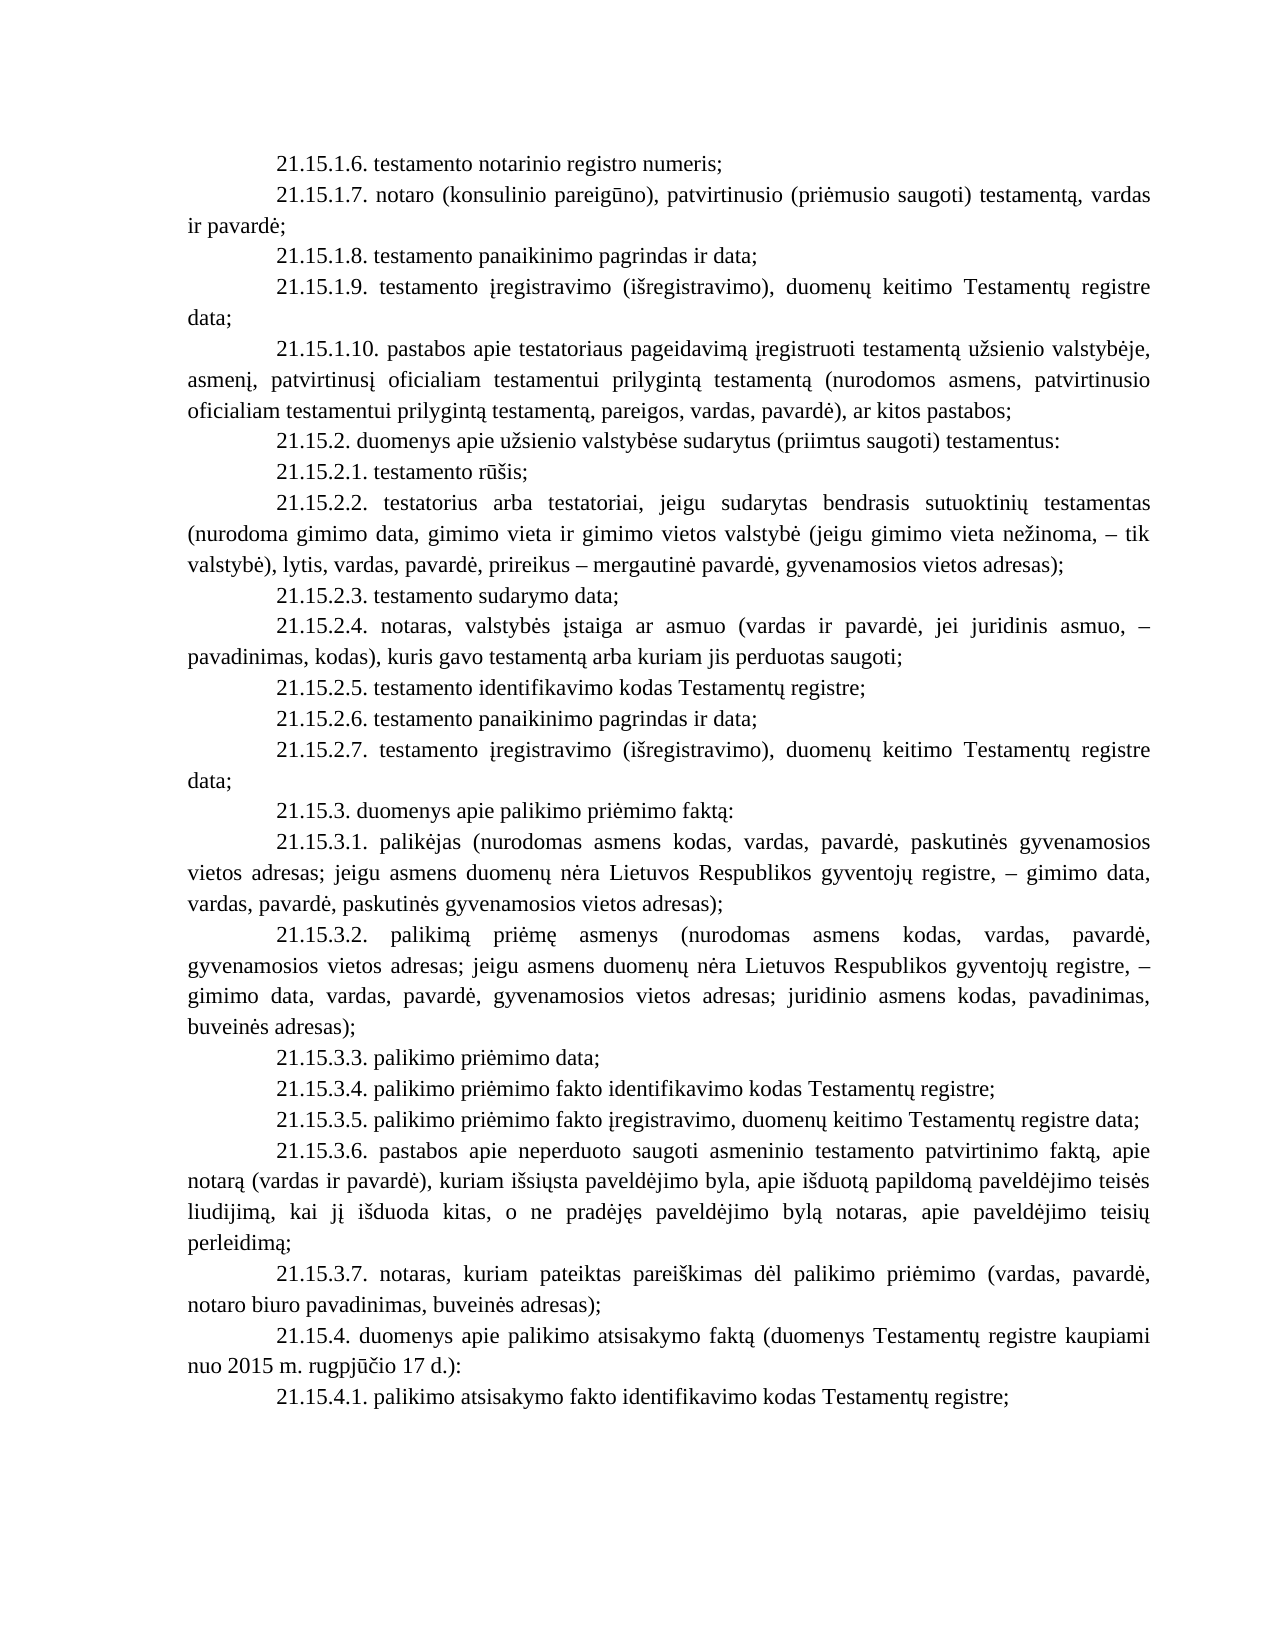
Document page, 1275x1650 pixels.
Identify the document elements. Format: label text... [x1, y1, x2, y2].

text 21.15.3.4. palikimo priėmimo fakto identifikavimo kodas Testamentų registre; [187, 1075, 1152, 1101]
text 21.15.1.9. testamento įregistravimo (išregistravimo), duomenų keitimo Testamentų registre data; [187, 273, 1152, 331]
text 21.15.1.7. notaro (konsulinio pareigūno), patvirtinusio (priėmusio saugoti) testamentą, vardas ir pavardė; [187, 181, 1152, 238]
text 21.15.3.5. palikimo priėmimo fakto įregistravimo, duomenų keitimo Testamentų registre data; [187, 1106, 1152, 1132]
text 21.15.1.6. testamento notarinio registro numeris; [187, 150, 1152, 176]
text 21.15.3.3. palikimo priėmimo data; [187, 1044, 1152, 1071]
text 21.15.2.1. testamento rūšis; [187, 458, 1152, 485]
text 21.15.4. duomenys apie palikimo atsisakymo faktą (duomenys Testamentų registre kaupiami nuo 2015 m. rugpjūčio 17 d.): [187, 1322, 1152, 1379]
text 21.15.2. duomenys apie užsienio valstybėse sudarytus (priimtus saugoti) testamentus: [187, 427, 1152, 454]
text 21.15.2.5. testamento identifikavimo kodas Testamentų registre; [187, 674, 1152, 701]
text 21.15.2.2. testatorius arba testatoriai, jeigu sudarytas bendrasis sutuoktinių testamentas (nurodoma gimimo data, gimimo vieta ir gimimo vietos valstybė (jeigu gimimo vieta nežinoma, – tik valstybė), lytis, vardas, pavardė, prireikus – mergautinė pavardė, gyvenamosios vietos adresas); [187, 489, 1152, 577]
text 21.15.3.7. notaras, kuriam pateiktas pareiškimas dėl palikimo priėmimo (vardas, pavardė, notaro biuro pavadinimas, buveinės adresas); [187, 1260, 1152, 1317]
text 21.15.2.4. notaras, valstybės įstaiga ar asmuo (vardas ir pavardė, jei juridinis asmuo, – pavadinimas, kodas), kuris gavo testamentą arba kuriam jis perduotas saugoti; [187, 612, 1152, 670]
text 21.15.4.1. palikimo atsisakymo fakto identifikavimo kodas Testamentų registre; [187, 1383, 1152, 1410]
text 21.15.3.2. palikimą priėmę asmenys (nurodomas asmens kodas, vardas, pavardė, gyvenamosios vietos adresas; jeigu asmens duomenų nėra Lietuvos Respublikos gyventojų registre, – gimimo data, vardas, pavardė, gyvenamosios vietos adresas; juridinio asmens kodas, pavadinimas, buveinės adresas); [187, 921, 1152, 1040]
text 21.15.2.6. testamento panaikinimo pagrindas ir data; [187, 705, 1152, 731]
text 21.15.3.6. pastabos apie neperduoto saugoti asmeninio testamento patvirtinimo faktą, apie notarą (vardas ir pavardė), kuriam išsiųsta paveldėjimo byla, apie išduotą papildomą paveldėjimo teisės liudijimą, kai jį išduoda kitas, o ne pradėjęs paveldėjimo bylą notaras, apie paveldėjimo teisių perleidimą; [187, 1137, 1152, 1256]
text 21.15.1.8. testamento panaikinimo pagrindas ir data; [187, 242, 1152, 269]
text 21.15.1.10. pastabos apie testatoriaus pageidavimą įregistruoti testamentą užsienio valstybėje, asmenį, patvirtinusį oficialiam testamentui prilygintą testamentą (nurodomos asmens, patvirtinusio oficialiam testamentui prilygintą testamentą, pareigos, vardas, pavardė), ar kitos pastabos; [187, 335, 1152, 423]
text 21.15.2.3. testamento sudarymo data; [187, 582, 1152, 608]
text 21.15.2.7. testamento įregistravimo (išregistravimo), duomenų keitimo Testamentų registre data; [187, 736, 1152, 793]
text 21.15.3.1. palikėjas (nurodomas asmens kodas, vardas, pavardė, paskutinės gyvenamosios vietos adresas; jeigu asmens duomenų nėra Lietuvos Respublikos gyventojų registre, – gimimo data, vardas, pavardė, paskutinės gyvenamosios vietos adresas); [187, 828, 1152, 916]
text 21.15.3. duomenys apie palikimo priėmimo faktą: [187, 797, 1152, 824]
